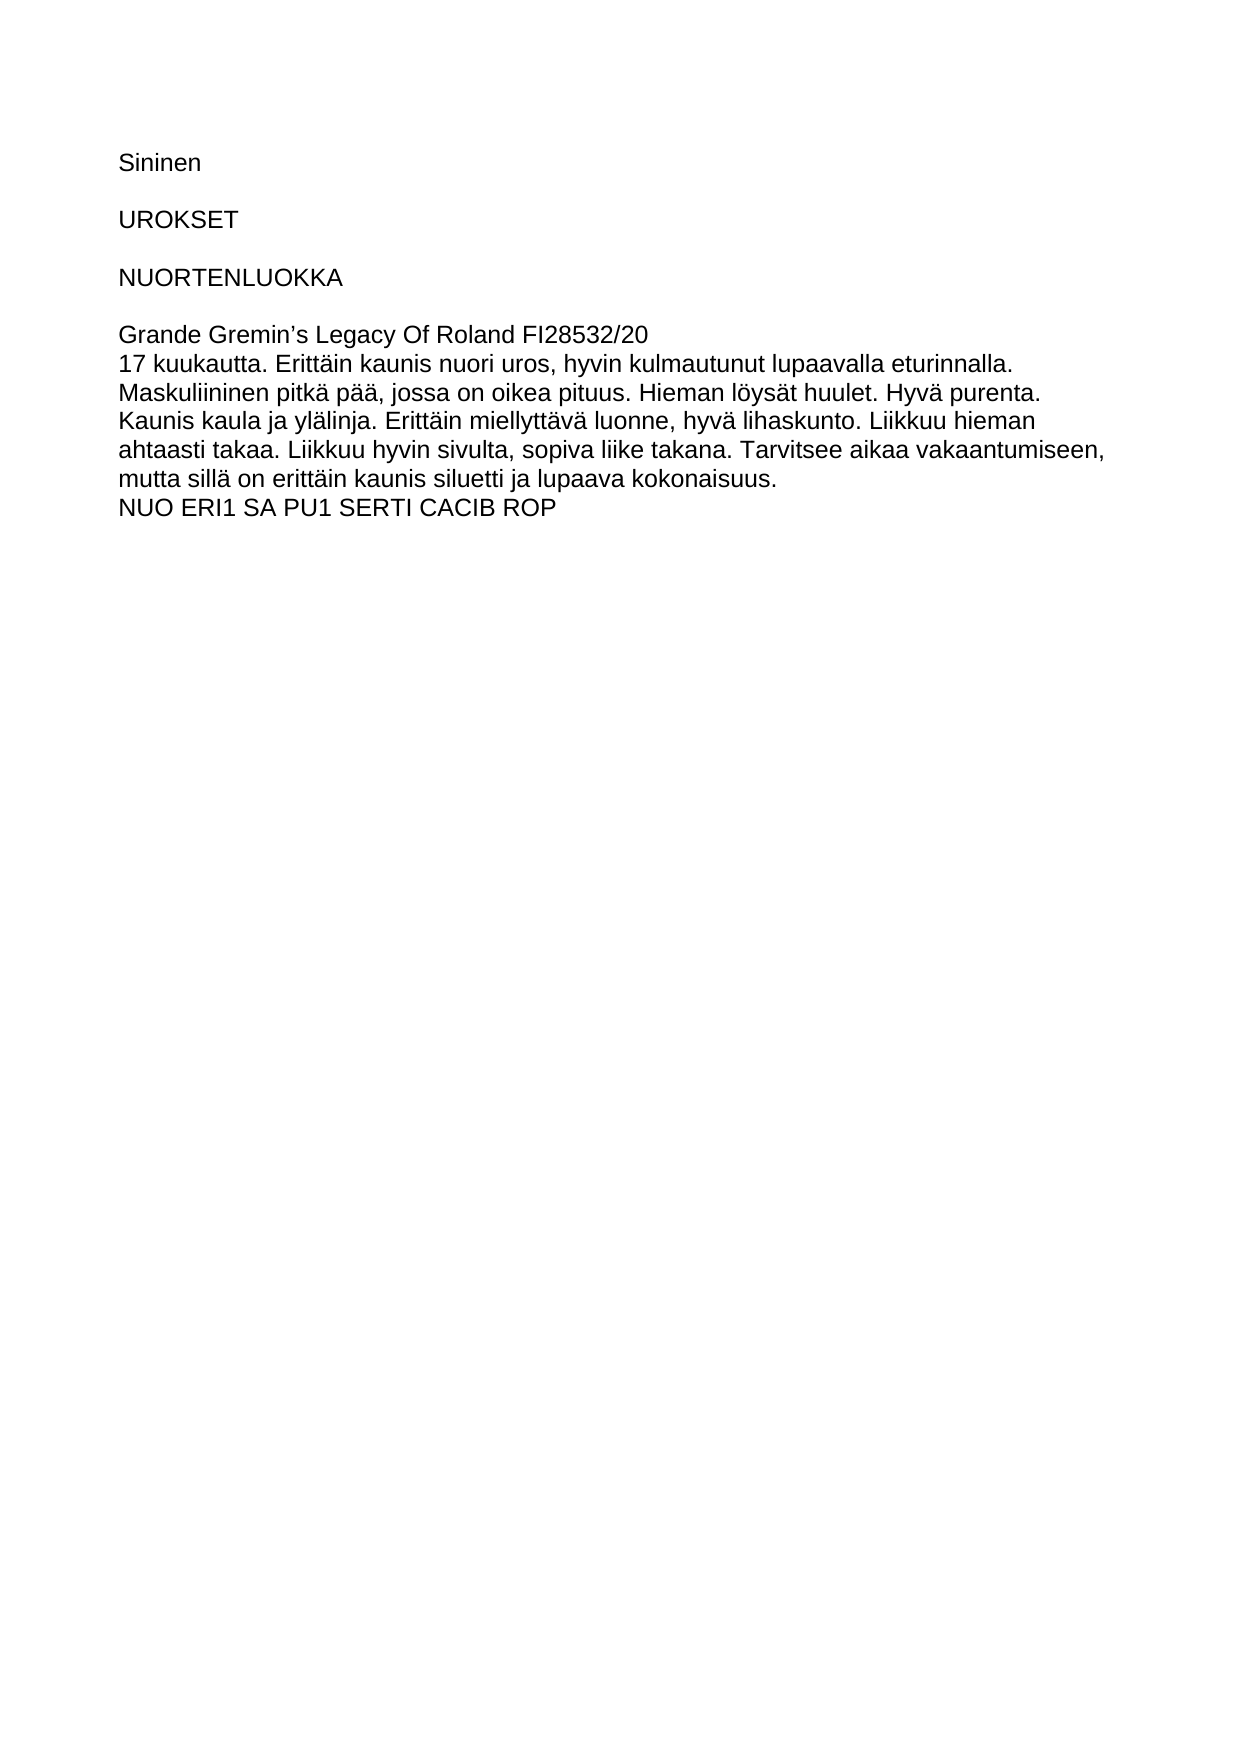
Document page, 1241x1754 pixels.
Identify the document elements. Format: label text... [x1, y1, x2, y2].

text Grande Gremin’s Legacy Of Roland FI28532/20 [118, 320, 1122, 349]
text 17 kuukautta. Erittäin kaunis nuori uros, hyvin kulmautunut lupaavalla eturinnalla. Maskuliininen pitkä pää, jossa on oikea pituus. Hieman löysät huulet. Hyvä purenta. Kaunis kaula ja ylälinja. Erittäin miellyttävä luonne, hyvä lihaskunto. Liikkuu hieman ahtaasti takaa. Liikkuu hyvin sivulta, sopiva liike takana. Tarvitsee aikaa vakaantumiseen, mutta sillä on erittäin kaunis siluetti ja lupaava kokonaisuus. [118, 349, 1122, 493]
text NUORTENLUOKKA [118, 263, 1122, 291]
text UROKSET [118, 205, 1122, 234]
text NUO ERI1 SA PU1 SERTI CACIB ROP [118, 493, 1122, 521]
text Sininen [118, 148, 1122, 176]
